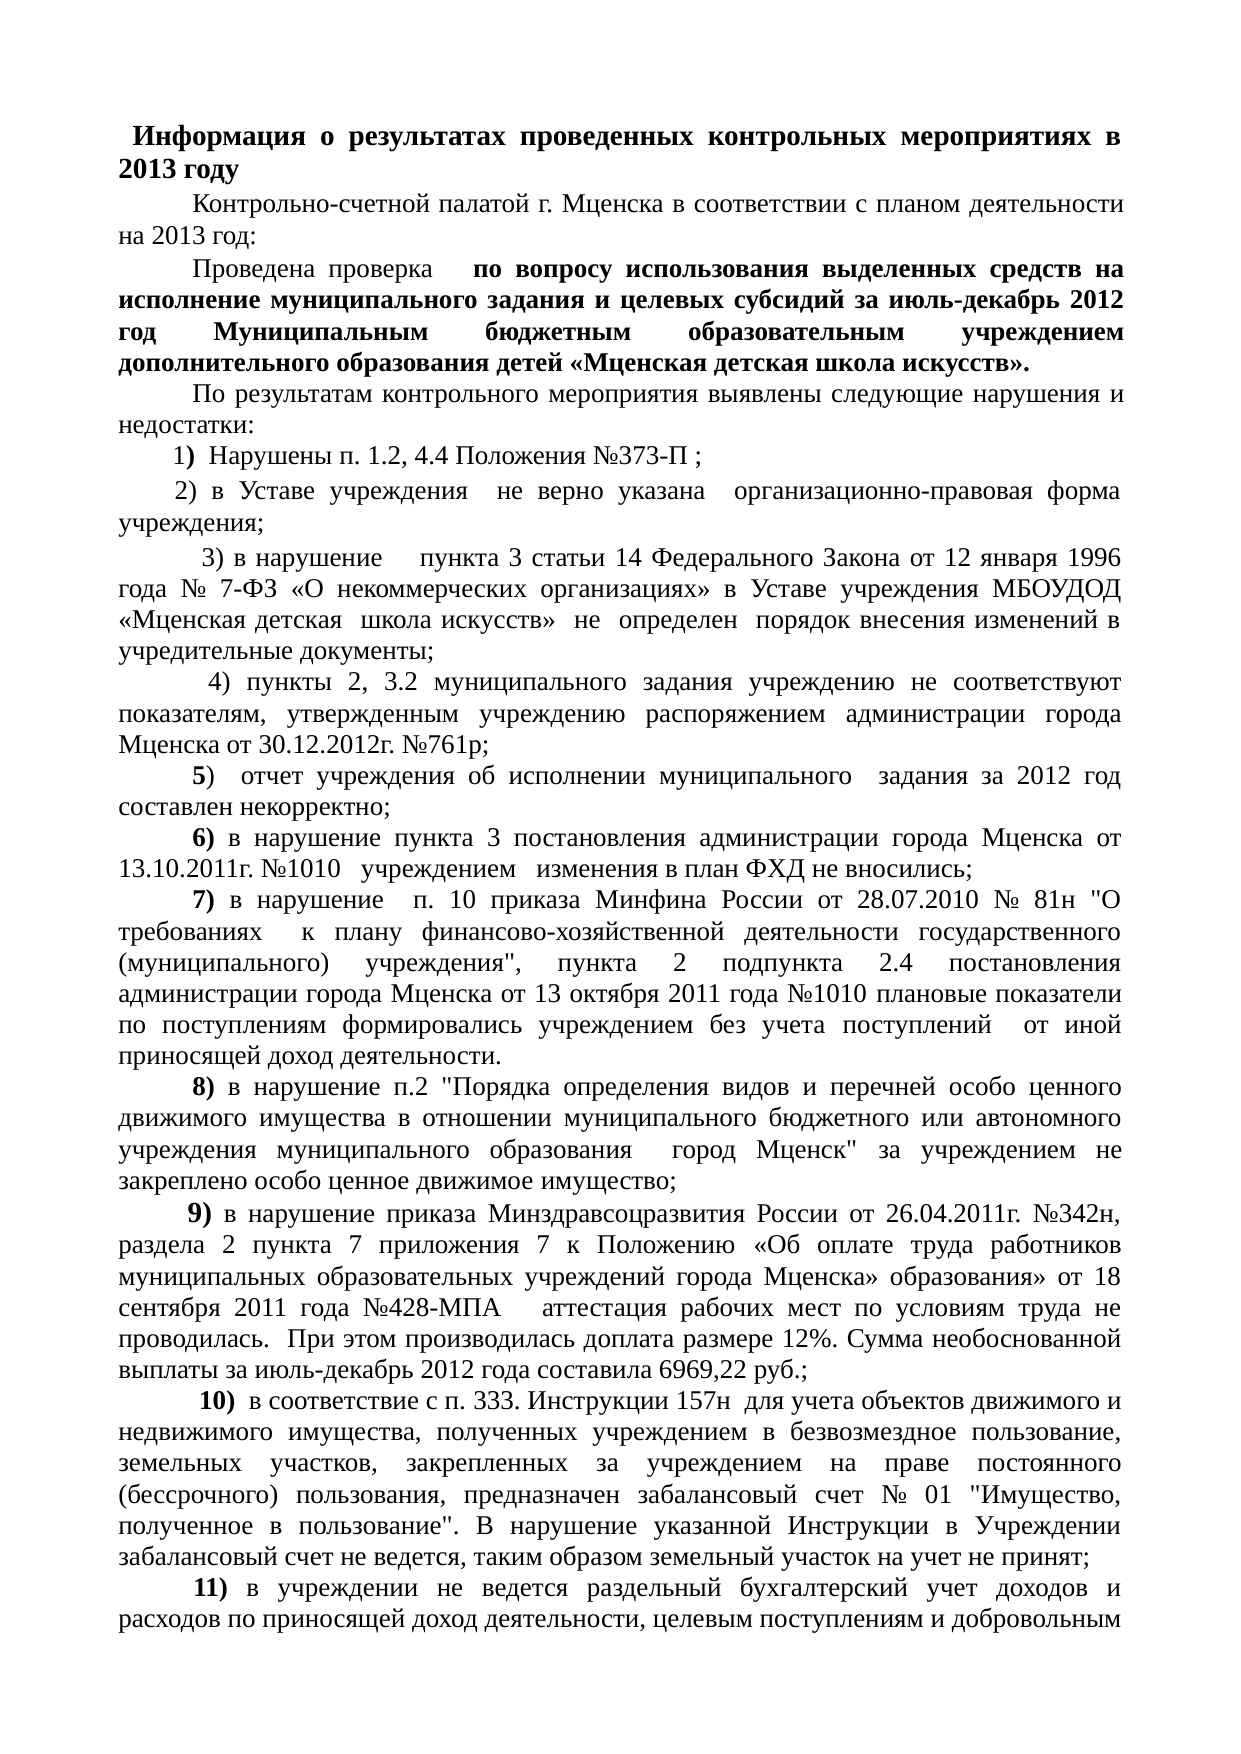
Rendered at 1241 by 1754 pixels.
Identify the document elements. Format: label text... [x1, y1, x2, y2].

text 1) Нарушены п. 1.2, 4.4 Положения №373-П ; [118, 439, 1122, 470]
text 11) в учреждении не ведется раздельный бухгалтерский учет доходов и расходов по приносящей доход деятельности, целевым поступлениям и добровольным [118, 1571, 1122, 1633]
text 7) в нарушение п. 10 приказа Минфина России от 28.07.2010 № 81н "О требованиях к плану финансово-хозяйственной деятельности государственного (муниципального) учреждения", пункта 2 подпункта 2.4 постановления администрации города Мценска от 13 октября 2011 года №1010 плановые показатели по поступлениям формировались учреждением без учета поступлений от иной приносящей доход деятельности. [118, 883, 1122, 1070]
text Проведена проверка по вопросу использования выделенных средств на исполнение муниципального задания и целевых субсидий за июль-декабрь 2012 год Муниципальным бюджетным образовательным учреждением дополнительного образования детей «Мценская детская школа искусств». [118, 250, 1125, 377]
text 9) в нарушение приказа Минздравсоцразвития России от 26.04.2011г. №342н, раздела 2 пункта 7 приложения 7 к Положению «Об оплате труда работников муниципальных образовательных учреждений города Мценска» образования» от 18 сентября 2011 года №428-МПА аттестация рабочих мест по условиям труда не проводилась. При этом производилась доплата размере 12%. Сумма необоснованной выплаты за июль-декабрь 2012 года составила 6969,22 руб.; [118, 1195, 1122, 1384]
text По результатам контрольного мероприятия выявлены следующие нарушения и недостатки: [118, 377, 1125, 439]
text 8) в нарушение п.2 "Порядка определения видов и перечней особо ценного движимого имущества в отношении муниципального бюджетного или автономного учреждения муниципального образования город Мценск" за учреждением не закреплено особо ценное движимое имущество; [118, 1070, 1122, 1195]
text Информация о результатах проведенных контрольных мероприятиях в 2013 году [118, 118, 1122, 185]
text Контрольно-счетной палатой г. Мценска в соответствии с планом деятельности на 2013 год: [118, 185, 1125, 250]
text 6) в нарушение пункта 3 постановления администрации города Мценска от 13.10.2011г. №1010 учреждением изменения в план ФХД не вносились; [118, 821, 1122, 883]
text 2) в Уставе учреждения не верно указана организационно-правовая форма учреждения; [118, 474, 1122, 537]
text 4) пункты 2, 3.2 муниципального задания учреждению не соответствуют показателям, утвержденным учреждению распоряжением администрации города Мценска от 30.12.2012г. №761р; [118, 666, 1122, 759]
text 3) в нарушение пункта 3 статьи 14 Федерального Закона от 12 января 1996 года № 7-ФЗ «О некоммерческих организациях» в Уставе учреждения МБОУДОД «Мценская детская школа искусств» не определен порядок внесения изменений в учредительные документы; [118, 541, 1122, 666]
text 10) в соответствие с п. 333. Инструкции 157н для учета объектов движимого и недвижимого имущества, полученных учреждением в безвозмездное пользование, земельных участков, закрепленных за учреждением на праве постоянного (бессрочного) пользования, предназначен забалансовый счет № 01 "Имущество, полученное в пользование". В нарушение указанной Инструкции в Учреждении забалансовый счет не ведется, таким образом земельный участок на учет не принят; [118, 1384, 1122, 1571]
text 5) отчет учреждения об исполнении муниципального задания за 2012 год составлен некорректно; [118, 759, 1122, 821]
